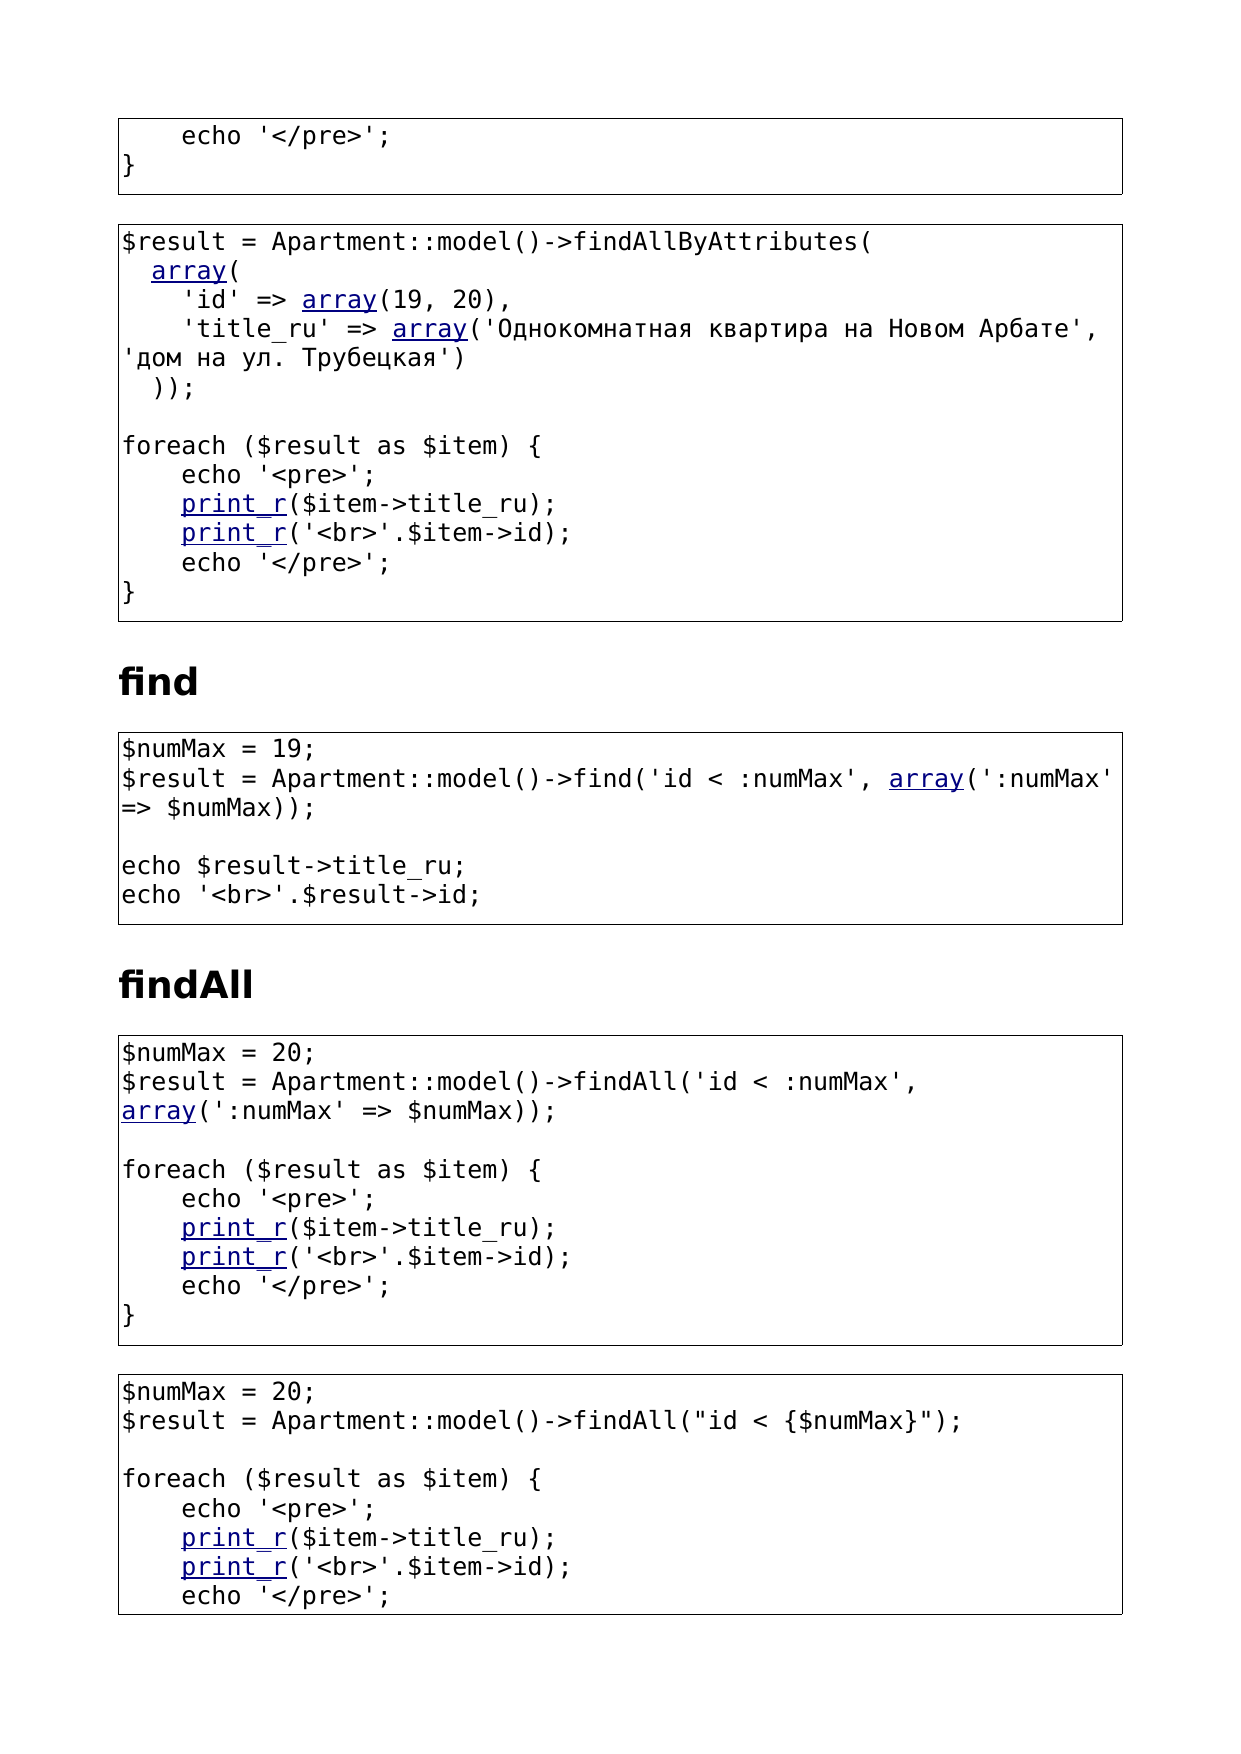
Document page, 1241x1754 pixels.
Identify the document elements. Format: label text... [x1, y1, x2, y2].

subtitle find [118, 661, 1122, 704]
subtitle findAll [118, 964, 1122, 1008]
table_header $numMax = 20; $result = Apartment::model()->findAll("id < {$numMax}"); foreach ($result as $item) { echo '<pre>'; print_r($item->title_ru); print_r('<br>'.$item->id); echo '</pre>'; [119, 1375, 1122, 1613]
table_header $numMax = 20; $result = Apartment::model()->findAll('id < :numMax', array(':numMax' => $numMax)); foreach ($result as $item) { echo '<pre>'; print_r($item->title_ru); print_r('<br>'.$item->id); echo '</pre>'; } [119, 1036, 1122, 1344]
table_header $numMax = 19; $result = Apartment::model()->find('id < :numMax', array(':numMax' => $numMax)); echo $result->title_ru; echo '<br>'.$result->id; [119, 733, 1122, 924]
table_header echo '</pre>'; } [119, 119, 1122, 194]
table_header $result = Apartment::model()->findAllByAttributes( array( 'id' => array(19, 20), 'title_ru' => array('Однокомнатная квартира на Новом Арбате', 'дом на ул. Трубецкая') )); foreach ($result as $item) { echo '<pre>'; print_r($item->title_ru); print_r('<br>'.$item->id); echo '</pre>'; } [119, 225, 1122, 621]
